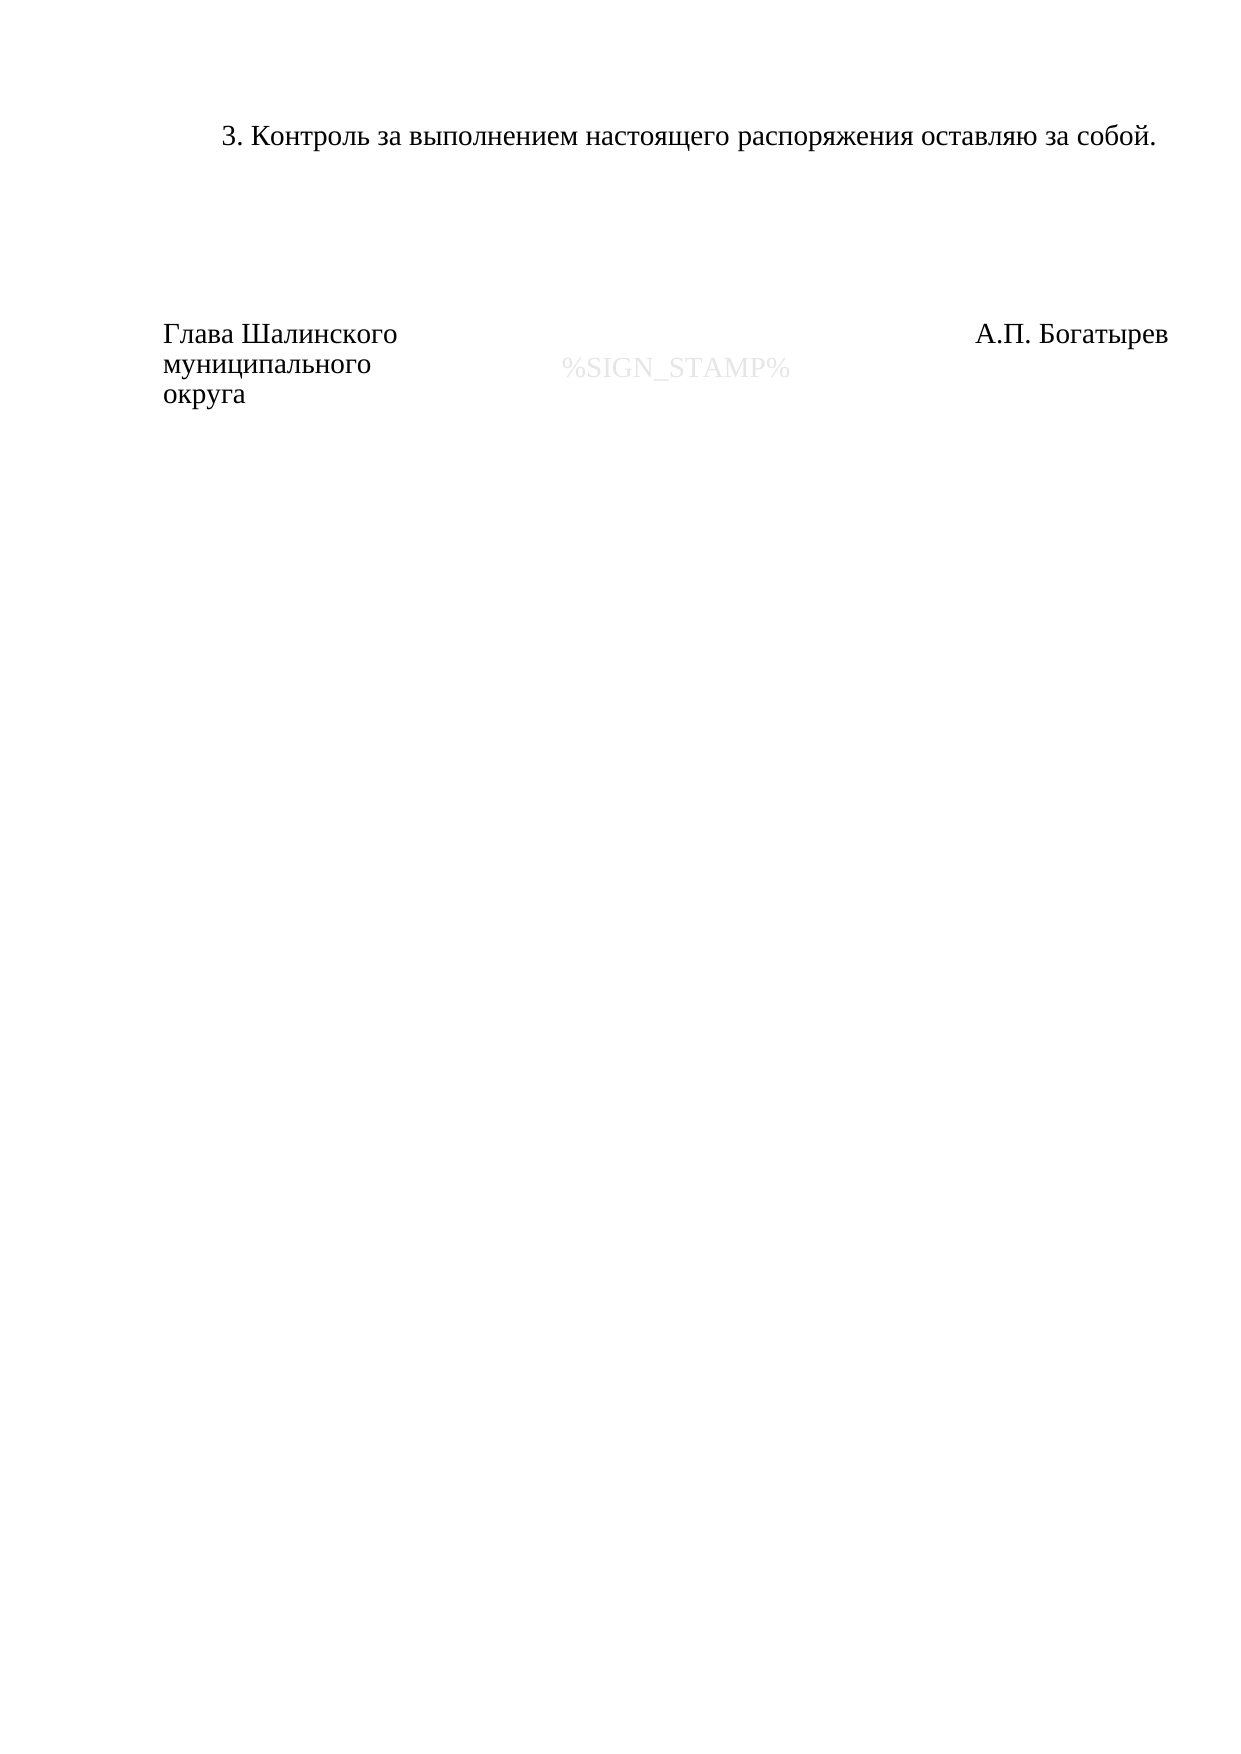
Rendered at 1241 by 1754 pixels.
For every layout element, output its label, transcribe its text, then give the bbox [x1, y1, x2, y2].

table_header %SIGN_STAMP% [475, 319, 877, 410]
table_header А.П. Богатырев [877, 319, 1180, 410]
text 3. Контроль за выполнением настоящего распоряжения оставляю за собой. [148, 118, 1181, 152]
table_header Глава Шалинского муниципального округа [152, 319, 475, 410]
